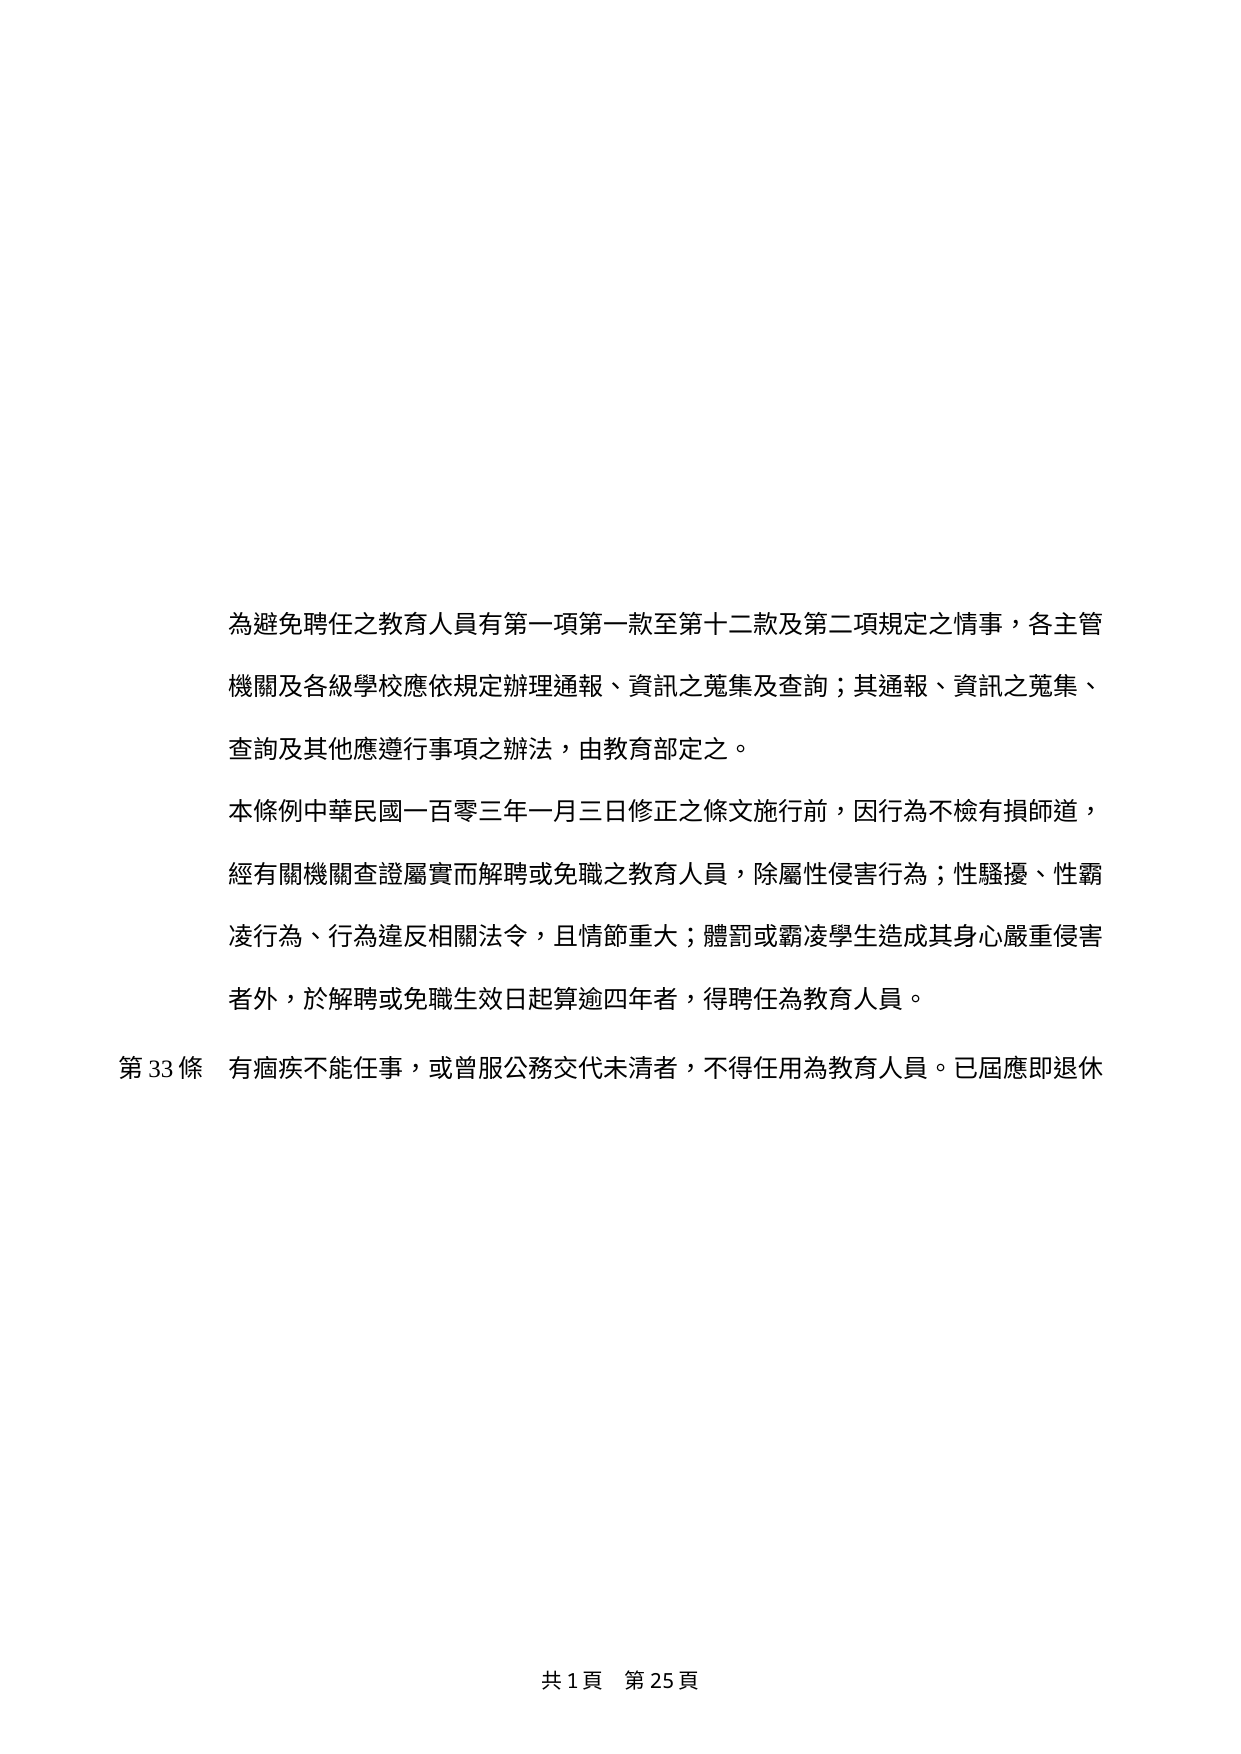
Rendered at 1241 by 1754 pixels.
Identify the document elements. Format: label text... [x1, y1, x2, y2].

text 第33條 有痼疾不能任事，或曾服公務交代未清者，不得任用為教育人員。已屆應即退休 [118, 1025, 1122, 1087]
text 本條例中華民國一百零三年一月三日修正之條文施行前，因行為不檢有損師道，經有關機關查證屬實而解聘或免職之教育人員，除屬性侵害行為；性騷擾、性霸凌行為、行為違反相關法令，且情節重大；體罰或霸凌學生造成其身心嚴重侵害者外，於解聘或免職生效日起算逾四年者，得聘任為教育人員。 [229, 768, 1122, 1018]
text 為避免聘任之教育人員有第一項第一款至第十二款及第二項規定之情事，各主管機關及各級學校應依規定辦理通報、資訊之蒐集及查詢；其通報、資訊之蒐集、查詢及其他應遵行事項之辦法，由教育部定之。 [229, 581, 1122, 768]
